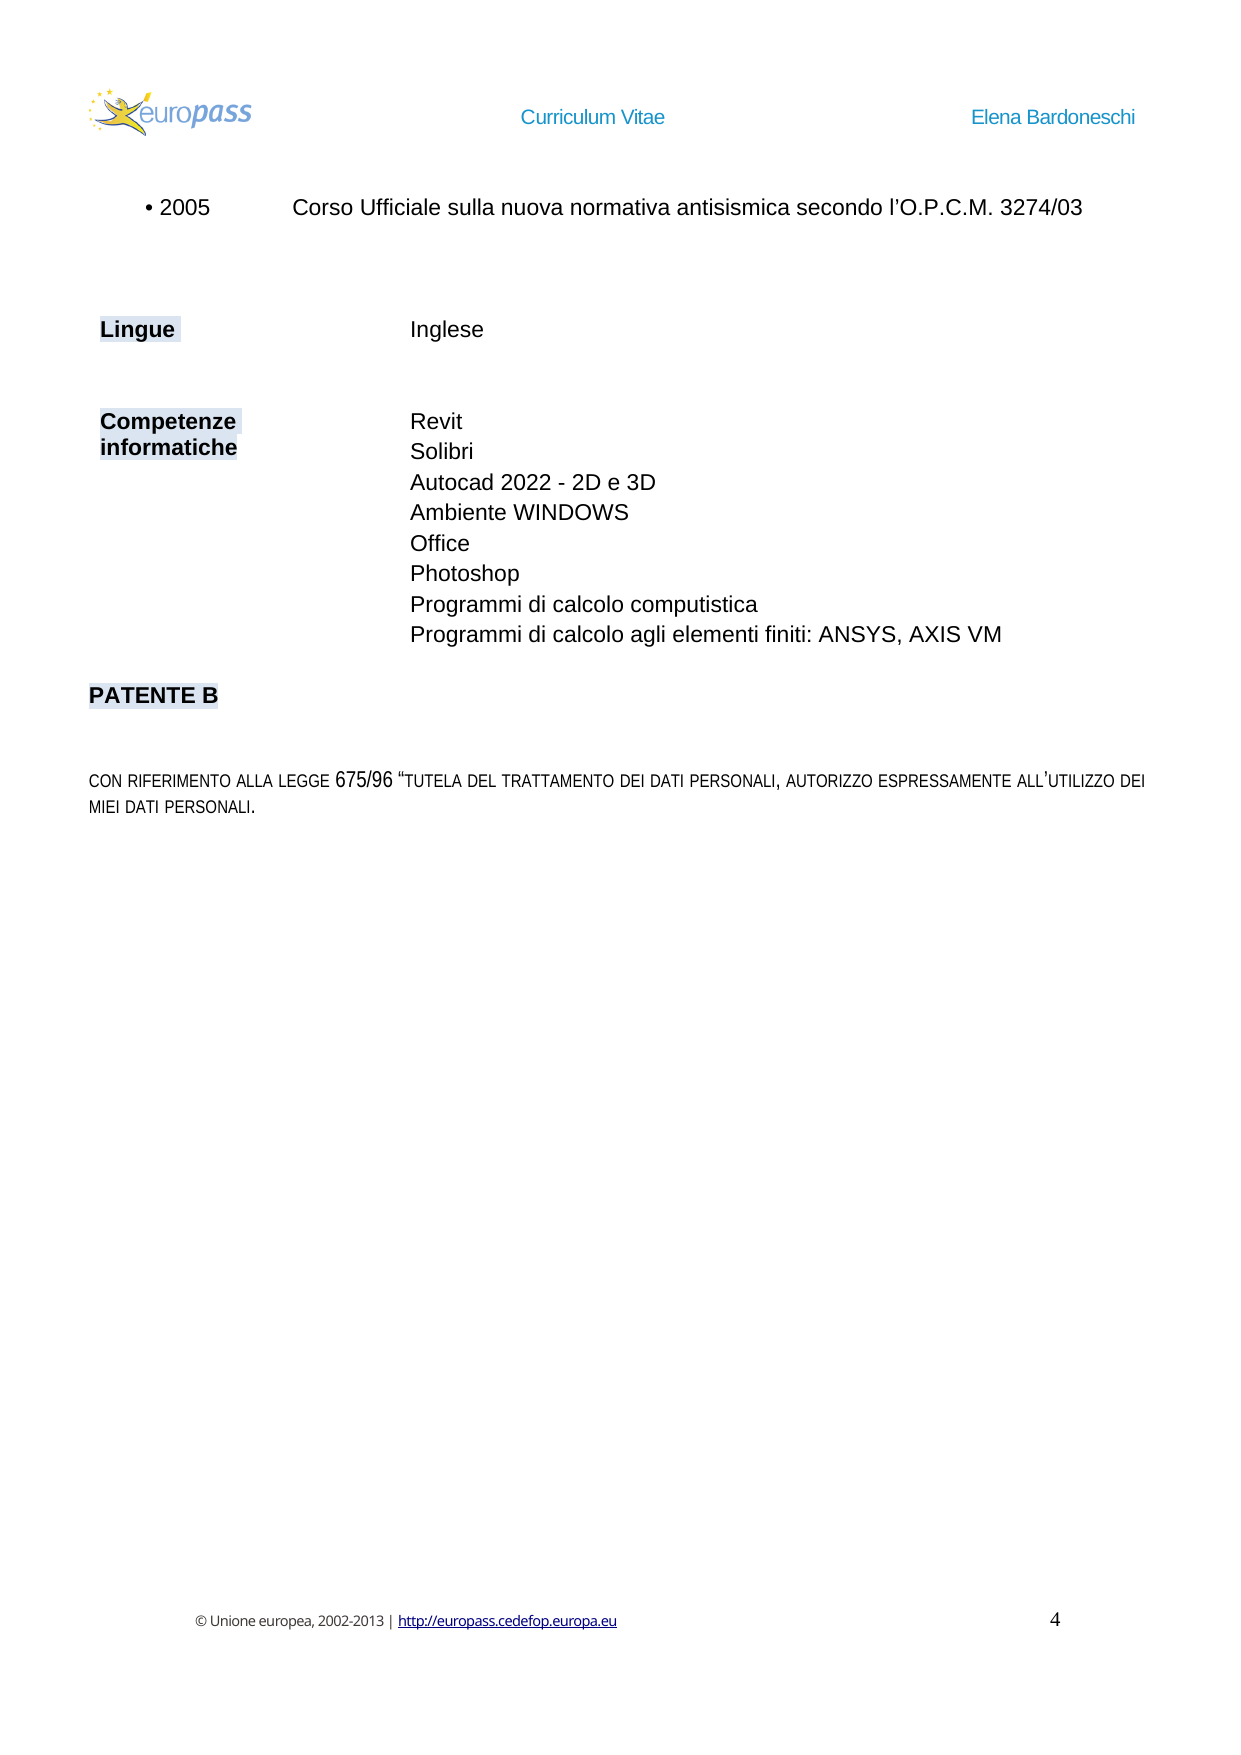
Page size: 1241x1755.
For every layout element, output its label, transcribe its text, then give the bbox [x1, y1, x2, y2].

table_cell [266, 314, 399, 375]
table_cell • 2005 [89, 192, 222, 222]
table_cell [399, 284, 1137, 314]
table_cell [1196, 284, 1240, 314]
table_cell Competenze informatiche [89, 406, 266, 680]
table_cell [399, 223, 1137, 283]
text PATENTE B [89, 682, 1167, 709]
table_cell [89, 375, 266, 406]
table_cell [1137, 406, 1196, 680]
table_cell [89, 223, 266, 283]
table_cell [89, 284, 266, 314]
table_cell [1137, 375, 1196, 406]
table_cell [1196, 223, 1240, 283]
table_cell [1196, 375, 1240, 406]
table_cell [266, 375, 399, 406]
table_cell [1137, 223, 1196, 283]
table_cell Revit Solibri Autocad 2022 - 2D e 3D Ambiente WINDOWS Office Photoshop Programmi di calcolo computistica Programmi di calcolo agli elementi finiti: ANSYS, AXIS VM [399, 406, 1137, 680]
table_cell Lingue [89, 314, 266, 375]
table_cell [1137, 314, 1196, 375]
table_cell [1196, 314, 1240, 375]
table_cell Corso Ufficiale sulla nuova normativa antisismica secondo l’O.P.C.M. 3274/03 [281, 192, 1196, 222]
table_cell [222, 192, 281, 222]
table_cell [266, 406, 399, 680]
table_cell [266, 284, 399, 314]
table_cell [266, 223, 399, 283]
table_cell Inglese [399, 314, 1137, 375]
text con riferimento alla legge 675/96 “tutela del trattamento dei dati personali, autorizzo espressamente all’utilizzo dei miei dati personali. [89, 766, 1167, 818]
table_cell [1196, 192, 1240, 222]
table_cell [1137, 284, 1196, 314]
table_cell [1196, 406, 1240, 680]
table_cell [399, 375, 1137, 406]
